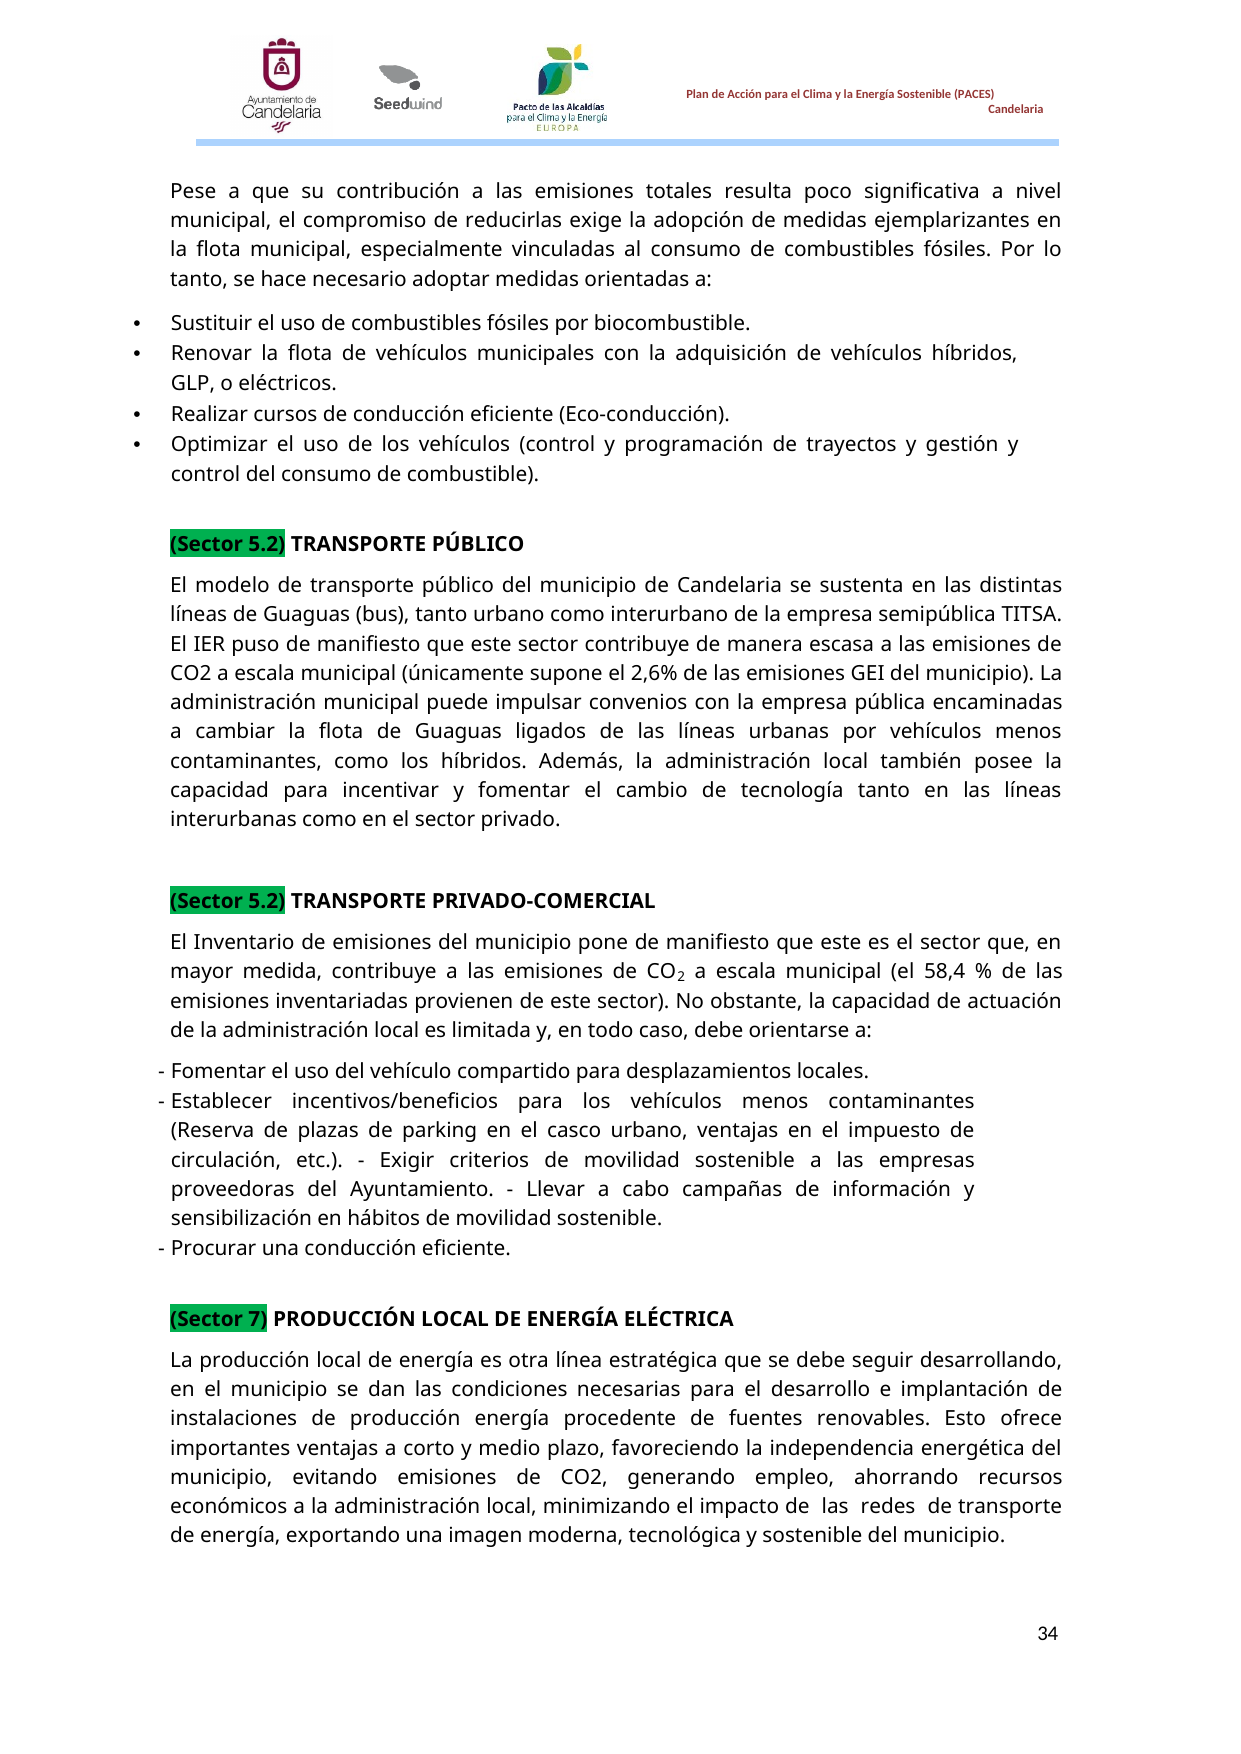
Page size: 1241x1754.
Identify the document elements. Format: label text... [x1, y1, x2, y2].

list Optimizar el uso de los vehículos (control y programación de trayectos y gestión y control del consumo de combustible). [133, 429, 1019, 487]
subtitle (Sector 5.2) TRANSPORTE PÚBLICO [170, 529, 1063, 557]
list Procurar una conducción eficiente. [158, 1233, 975, 1261]
list Renovar la flota de vehículos municipales con la adquisición de vehículos híbridos, GLP, o eléctricos. [133, 338, 1019, 396]
subtitle (Sector 5.2) TRANSPORTE PRIVADO-COMERCIAL [170, 886, 1063, 914]
text La producción local de energía es otra línea estratégica que se debe seguir desarrollando, en el municipio se dan las condiciones necesarias para el desarrollo e implantación de instalaciones de producción energía procedente de fuentes renovables. Esto ofrece importantes ventajas a corto y medio plazo, favoreciendo la independencia energética del municipio, evitando emisiones de CO2, generando empleo, ahorrando recursos económicos a la administración local, minimizando el impacto de las redes de transporte de energía, exportando una imagen moderna, tecnológica y sostenible del municipio. [170, 1345, 1063, 1549]
list Establecer incentivos/beneficios para los vehículos menos contaminantes (Reserva de plazas de parking en el casco urbano, ventajas en el impuesto de circulación, etc.). - Exigir criterios de movilidad sostenible a las empresas proveedoras del Ayuntamiento. - Llevar a cabo campañas de información y sensibilización en hábitos de movilidad sostenible. [158, 1086, 975, 1232]
subtitle (Sector 7) PRODUCCIÓN LOCAL DE ENERGÍA ELÉCTRICA [170, 1304, 1063, 1332]
list Sustituir el uso de combustibles fósiles por biocombustible. [133, 308, 1019, 337]
text El Inventario de emisiones del municipio pone de manifiesto que este es el sector que, en mayor medida, contribuye a las emisiones de CO2 a escala municipal (el 58,4 % de las emisiones inventariadas provienen de este sector). No obstante, la capacidad de actuación de la administración local es limitada y, en todo caso, debe orientarse a: [170, 927, 1063, 1043]
text Pese a que su contribución a las emisiones totales resulta poco significativa a nivel municipal, el compromiso de reducirlas exige la adopción de medidas ejemplarizantes en la flota municipal, especialmente vinculadas al consumo de combustibles fósiles. Por lo tanto, se hace necesario adoptar medidas orientadas a: [170, 176, 1063, 292]
list Fomentar el uso del vehículo compartido para desplazamientos locales. [158, 1056, 975, 1084]
text El modelo de transporte público del municipio de Candelaria se sustenta en las distintas líneas de Guaguas (bus), tanto urbano como interurbano de la empresa semipública TITSA. El IER puso de manifiesto que este sector contribuye de manera escasa a las emisiones de CO2 a escala municipal (únicamente supone el 2,6% de las emisiones GEI del municipio). La administración municipal puede impulsar convenios con la empresa pública encaminadas a cambiar la flota de Guaguas ligados de las líneas urbanas por vehículos menos contaminantes, como los híbridos. Además, la administración local también posee la capacidad para incentivar y fomentar el cambio de tecnología tanto en las líneas interurbanas como en el sector privado. [170, 570, 1063, 833]
list Realizar cursos de conducción eficiente (Eco-conducción). [133, 399, 1019, 428]
